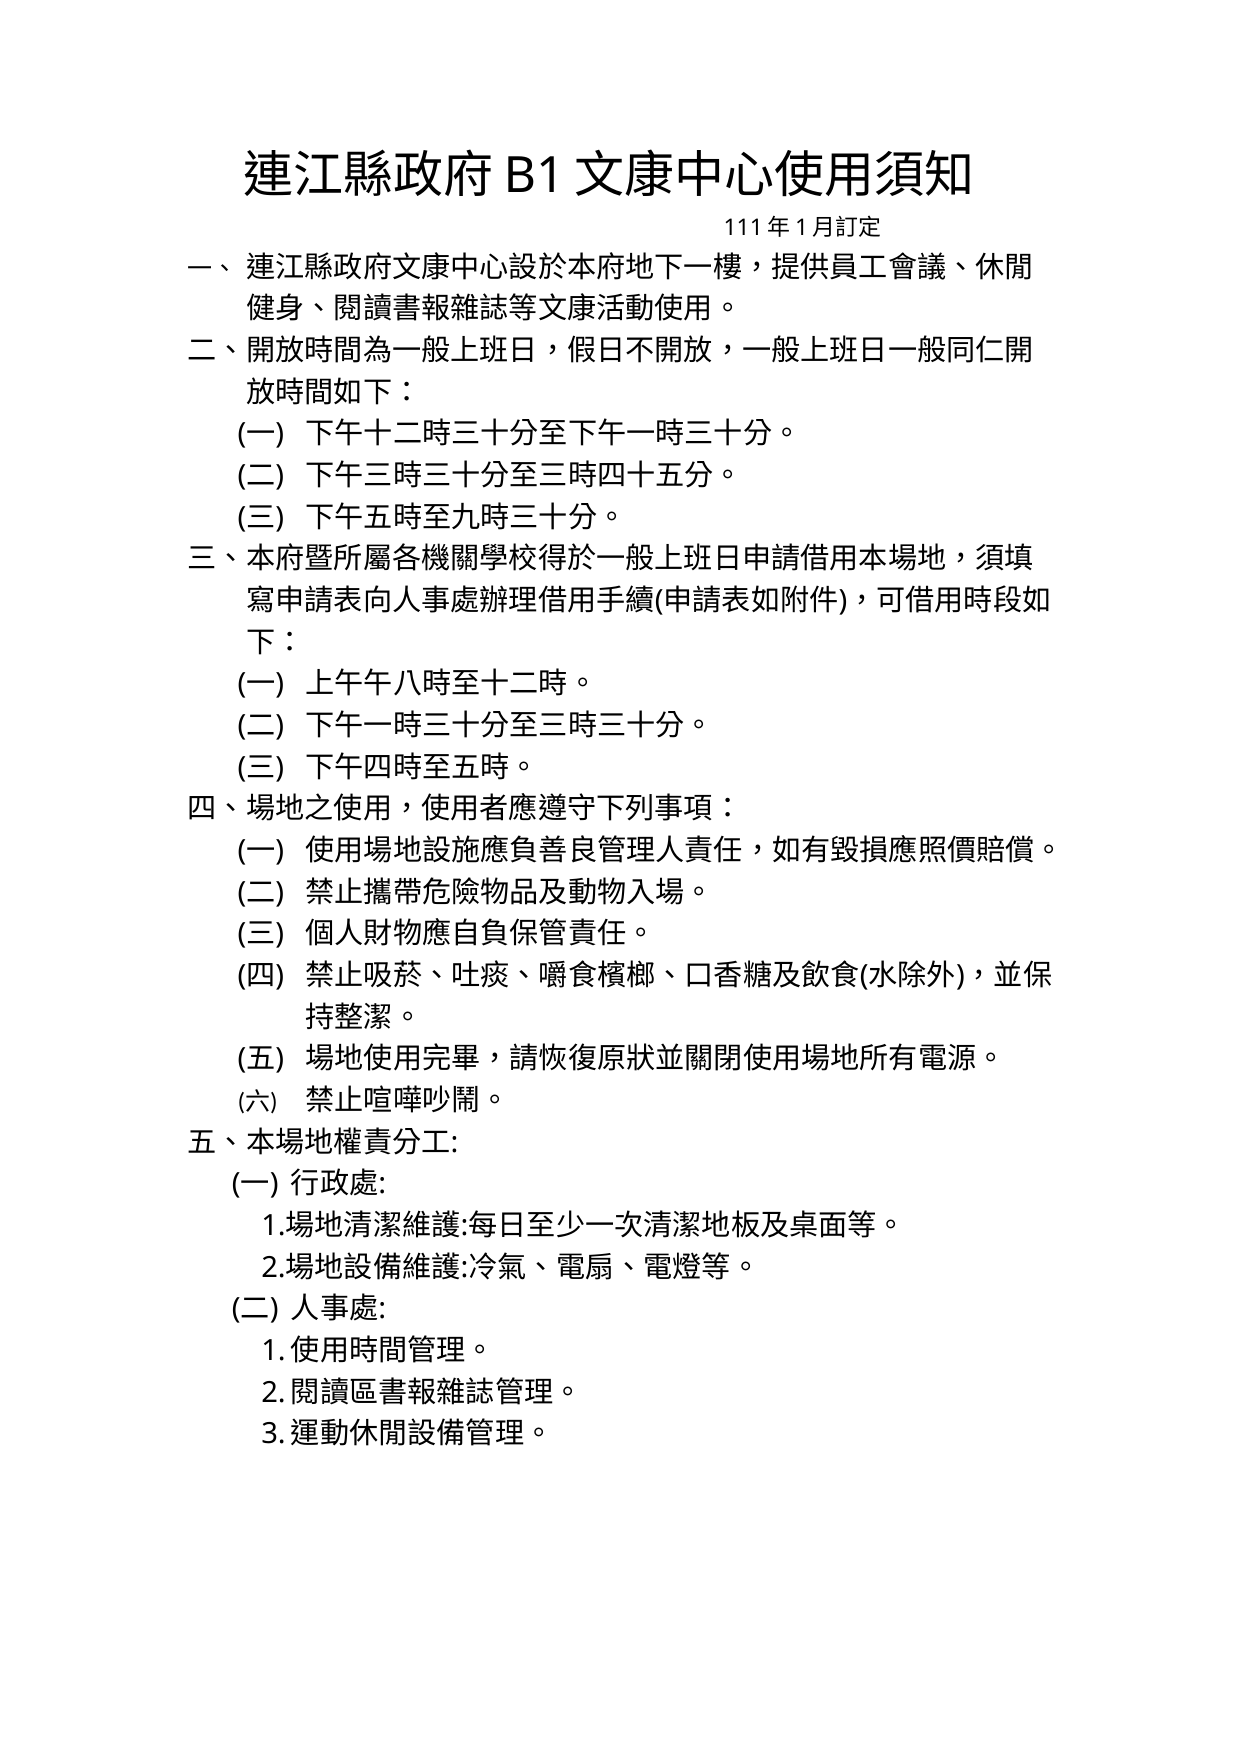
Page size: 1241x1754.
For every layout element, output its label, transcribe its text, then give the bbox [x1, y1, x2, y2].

text 連江縣政府B1文康中心使用須知 [187, 127, 1053, 202]
list 禁止喧嘩吵鬧。 [237, 1077, 1053, 1119]
list 運動休閒設備管理。 [261, 1410, 1053, 1452]
list 1.場地清潔維護:每日至少一次清潔地板及桌面等。 [261, 1202, 1053, 1244]
list 下午五時至九時三十分。 [237, 494, 1053, 535]
list 下午三時三十分至三時四十五分。 [237, 452, 1053, 494]
list 行政處: [232, 1160, 1053, 1202]
list 連江縣政府文康中心設於本府地下一樓，提供員工會議、休閒健身、閱讀書報雜誌等文康活動使用。 [187, 244, 1053, 327]
list 本場地權責分工: [187, 1119, 1053, 1160]
text 111年1月訂定 [187, 202, 1053, 244]
list 下午一時三十分至三時三十分。 [237, 702, 1053, 744]
list 本府暨所屬各機關學校得於一般上班日申請借用本場地，須填寫申請表向人事處辦理借用手續(申請表如附件)，可借用時段如下： [187, 535, 1053, 660]
list 上午午八時至十二時。 [237, 660, 1053, 702]
list 場地之使用，使用者應遵守下列事項： [187, 785, 1053, 827]
list 場地使用完畢，請恢復原狀並關閉使用場地所有電源。 [237, 1035, 1053, 1077]
list 下午四時至五時。 [237, 744, 1053, 785]
list 人事處: [232, 1285, 1053, 1327]
list 使用場地設施應負善良管理人責任，如有毀損應照價賠償。 [237, 827, 1053, 869]
list 開放時間為一般上班日，假日不開放，一般上班日一般同仁開放時間如下： [187, 327, 1053, 410]
list 個人財物應自負保管責任。 [237, 910, 1053, 952]
list 禁止攜帶危險物品及動物入場。 [237, 869, 1053, 910]
list 使用時間管理。 [261, 1327, 1053, 1369]
list 2.場地設備維護:冷氣、電扇、電燈等。 [261, 1244, 1053, 1285]
list 禁止吸菸、吐痰、嚼食檳榔、口香糖及飲食(水除外)，並保持整潔。 [237, 952, 1053, 1035]
list 閱讀區書報雜誌管理。 [261, 1369, 1053, 1410]
list 下午十二時三十分至下午一時三十分。 [237, 410, 1053, 452]
